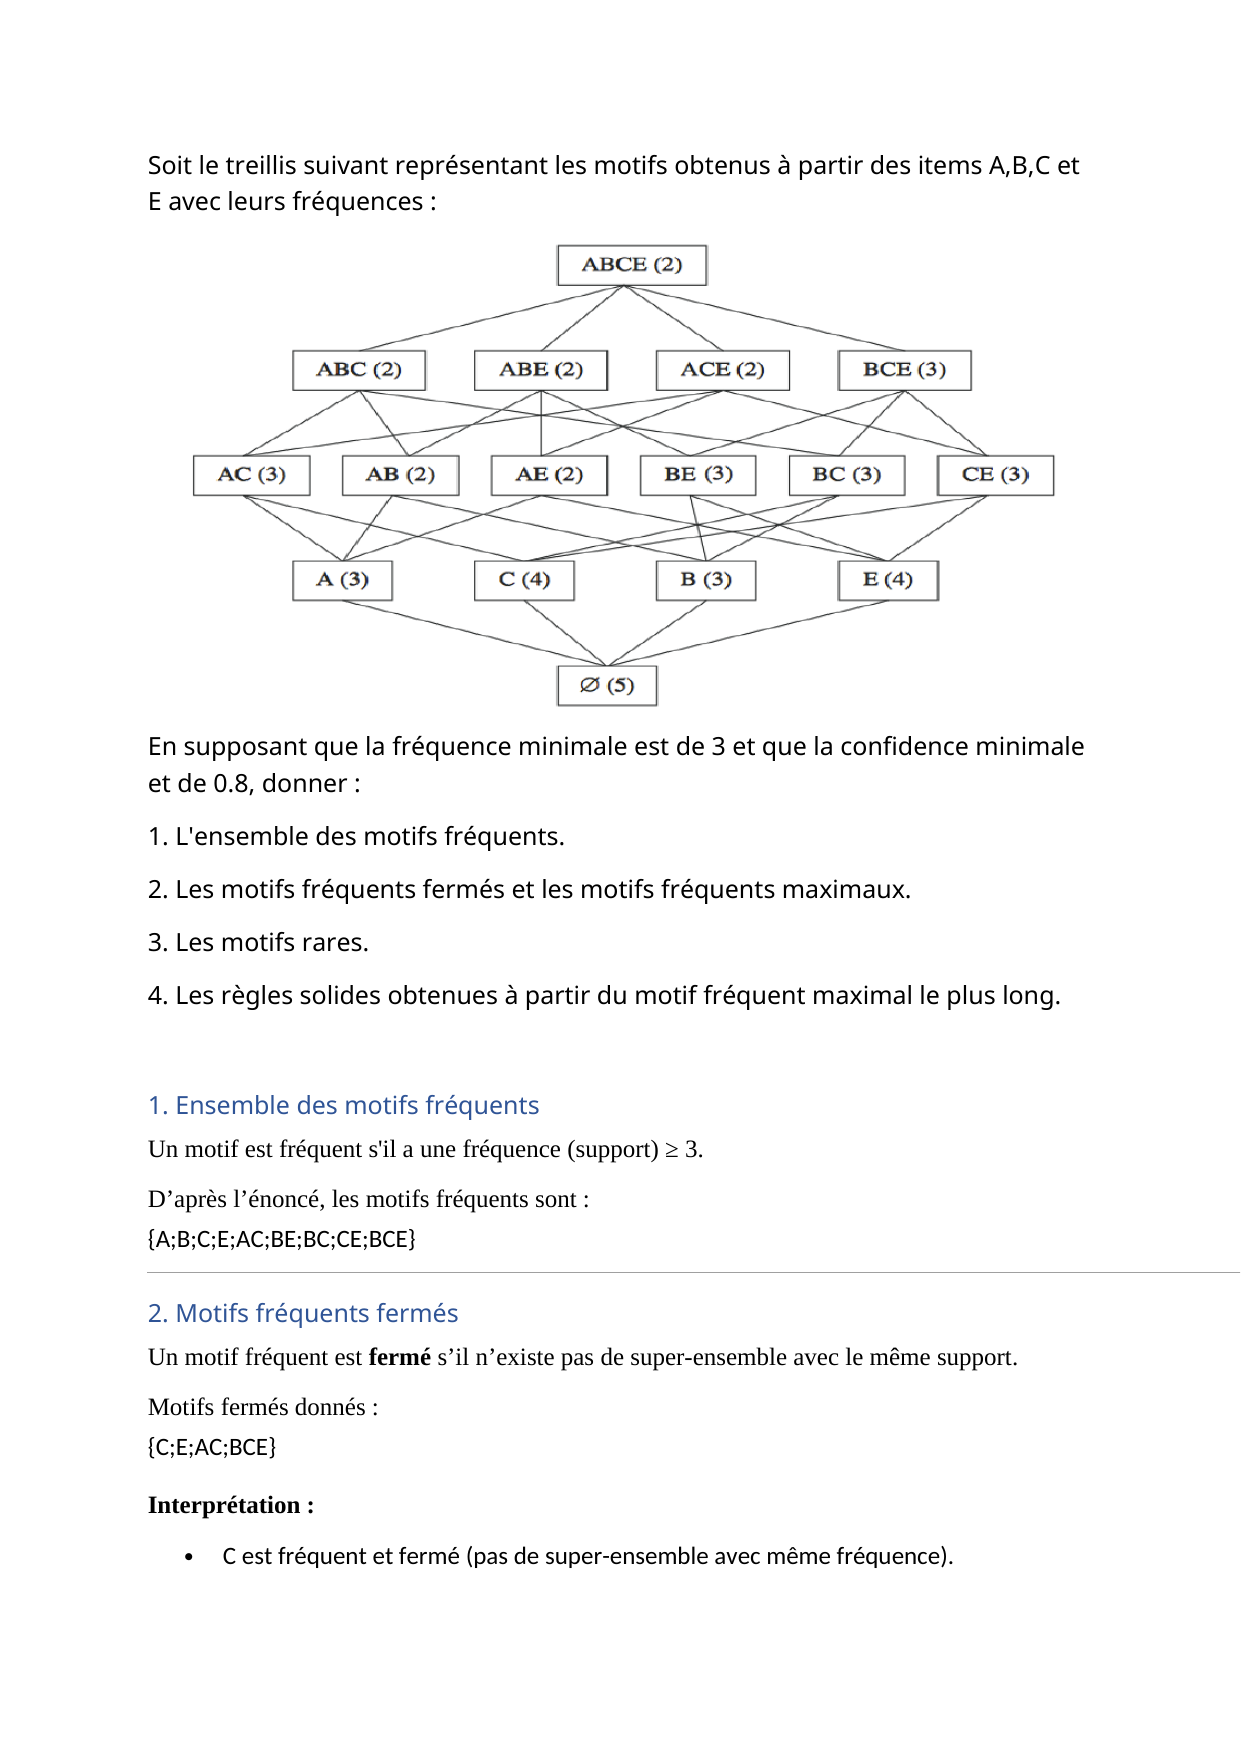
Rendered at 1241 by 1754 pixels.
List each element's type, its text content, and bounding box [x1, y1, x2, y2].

text En supposant que la fréquence minimale est de 3 et que la confidence minimale et de 0.8, donner : [148, 729, 1093, 799]
list C est fréquent et fermé (pas de super-ensemble avec même fréquence). [185, 1540, 1093, 1571]
text {A;B;C;E;AC;BE;BC;CE;BCE} [148, 1223, 1093, 1254]
text 2. Les motifs fréquents fermés et les motifs fréquents maximaux. [148, 871, 1093, 905]
text Motifs fermés donnés : [148, 1392, 1093, 1421]
subtitle 1. Ensemble des motifs fréquents [148, 1088, 1093, 1122]
text 1. L'ensemble des motifs fréquents. [148, 818, 1093, 852]
text 4. Les règles solides obtenues à partir du motif fréquent maximal le plus long. [148, 977, 1093, 1011]
text Interprétation : [148, 1491, 1093, 1519]
subtitle 2. Motifs fréquents fermés [148, 1295, 1093, 1329]
text Un motif est fréquent s'il a une fréquence (support) ≥ 3. [148, 1134, 1093, 1163]
text Soit le treillis suivant représentant les motifs obtenus à partir des items A,B,C et E avec leurs fréquences : [148, 148, 1093, 218]
text {C;E;AC;BCE} [148, 1431, 1093, 1461]
text Un motif fréquent est fermé s’il n’existe pas de super-ensemble avec le même support. [148, 1342, 1093, 1371]
text D’après l’énoncé, les motifs fréquents sont : [148, 1184, 1093, 1213]
text 3. Les motifs rares. [148, 924, 1093, 958]
